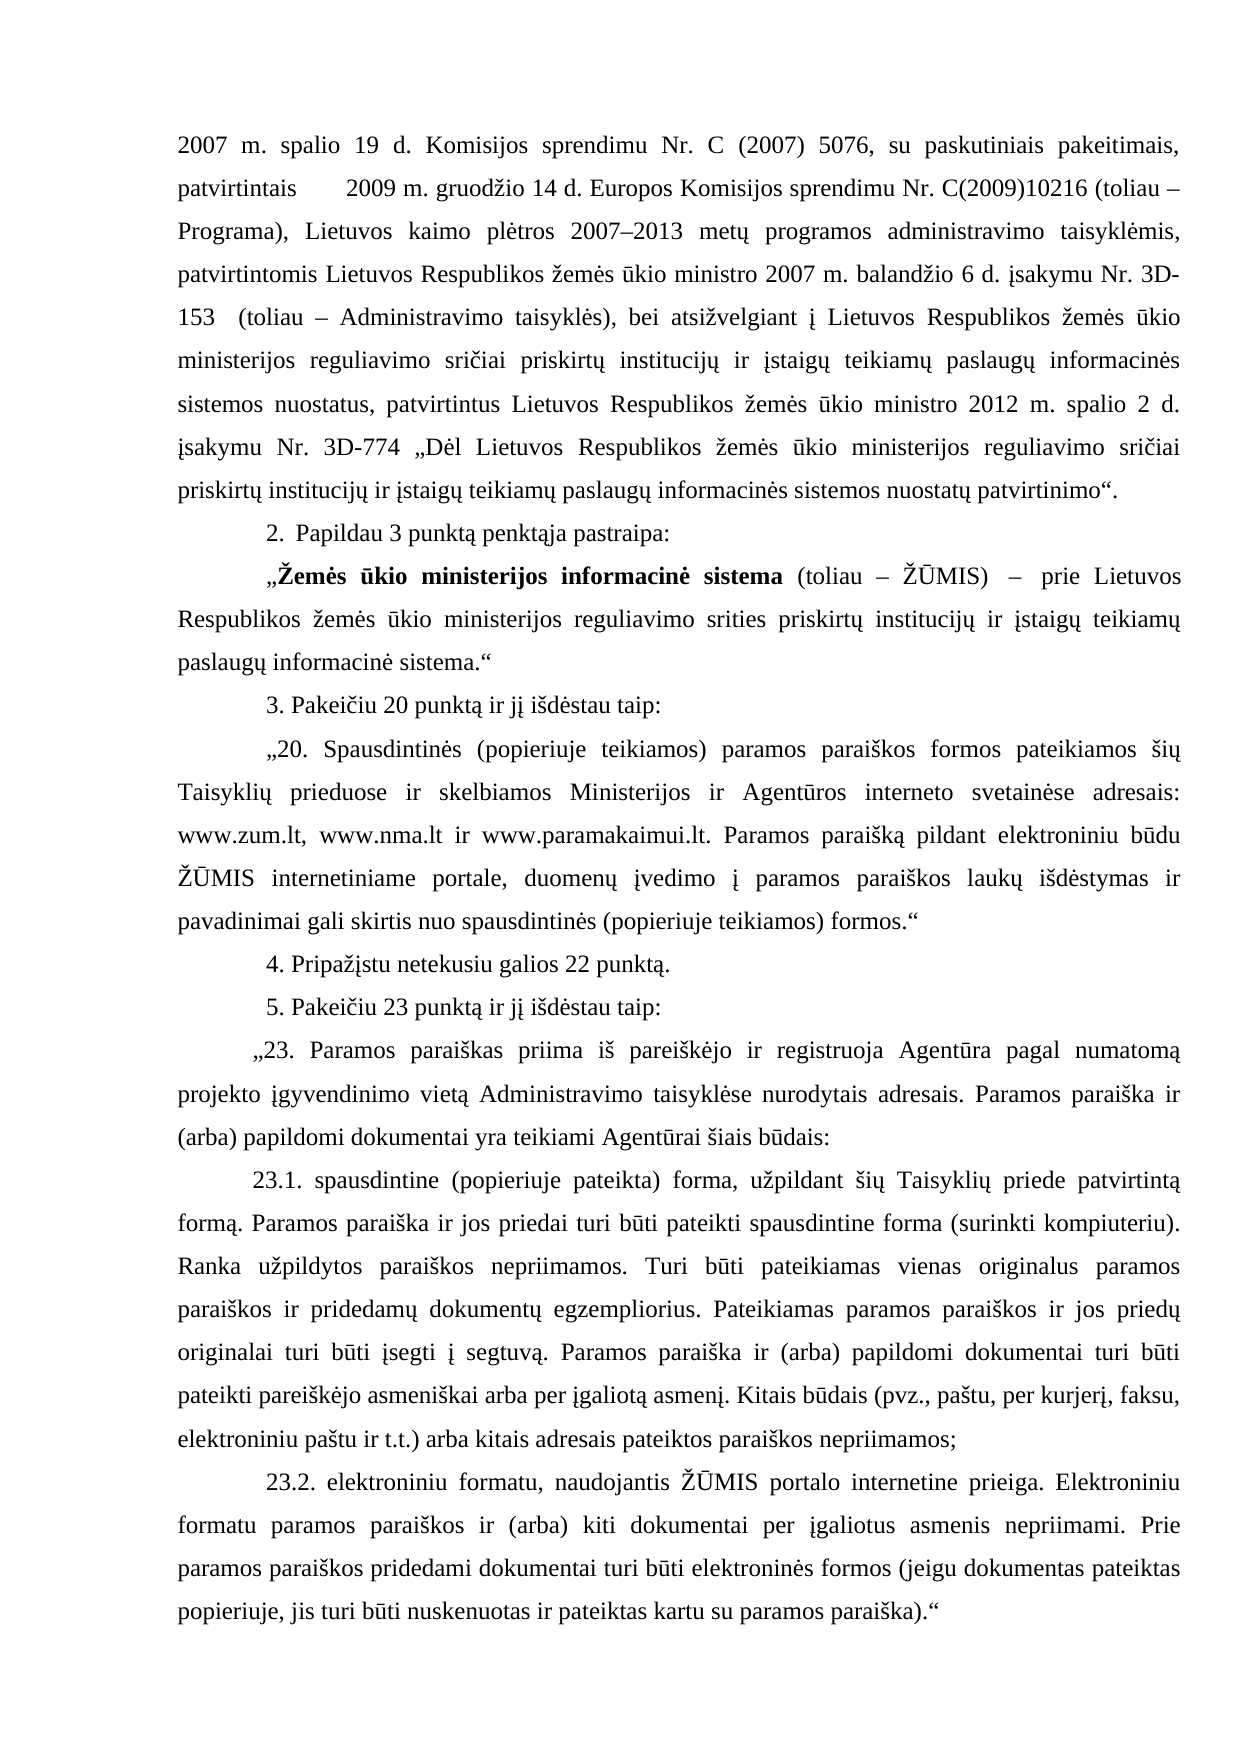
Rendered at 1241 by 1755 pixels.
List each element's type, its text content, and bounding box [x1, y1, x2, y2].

text 23.1. spausdintine (popieriuje pateikta) forma, užpildant šių Taisyklių priede patvirtintą formą. Paramos paraiška ir jos priedai turi būti pateikti spausdintine forma (surinkti kompiuteriu). Ranka užpildytos paraiškos nepriimamos. Turi būti pateikiamas vienas originalus paramos paraiškos ir pridedamų dokumentų egzempliorius. Pateikiamas paramos paraiškos ir jos priedų originalai turi būti įsegti į segtuvą. Paramos paraiška ir (arba) papildomi dokumentai turi būti pateikti pareiškėjo asmeniškai arba per įgaliotą asmenį. Kitais būdais (pvz., paštu, per kurjerį, faksu, elektroniniu paštu ir t.t.) arba kitais adresais pateiktos paraiškos nepriimamos; [177, 1165, 1181, 1452]
text 3. Pakeičiu 20 punktą ir jį išdėstau taip: [177, 691, 1181, 719]
text „23. Paramos paraiškas priima iš pareiškėjo ir registruoja Agentūra pagal numatomą projekto įgyvendinimo vietą Administravimo taisyklėse nurodytais adresais. Paramos paraiška ir (arba) papildomi dokumentai yra teikiami Agentūrai šiais būdais: [177, 1036, 1181, 1151]
text „Žemės ūkio ministerijos informacinė sistema (toliau – ŽŪMIS) – prie Lietuvos Respublikos žemės ūkio ministerijos reguliavimo srities priskirtų institucijų ir įstaigų teikiamų paslaugų informacinė sistema.“ [177, 561, 1181, 676]
text 2007 m. spalio 19 d. Komisijos sprendimu Nr. C (2007) 5076, su paskutiniais pakeitimais, patvirtintais 2009 m. gruodžio 14 d. Europos Komisijos sprendimu Nr. C(2009)10216 (toliau – Programa), Lietuvos kaimo plėtros 2007–2013 metų programos administravimo taisyklėmis, patvirtintomis Lietuvos Respublikos žemės ūkio ministro 2007 m. balandžio 6 d. įsakymu Nr. 3D-153 (toliau – Administravimo taisyklės), bei atsižvelgiant į Lietuvos Respublikos žemės ūkio ministerijos reguliavimo sričiai priskirtų institucijų ir įstaigų teikiamų paslaugų informacinės sistemos nuostatus, patvirtintus Lietuvos Respublikos žemės ūkio ministro 2012 m. spalio 2 d. įsakymu Nr. 3D-774 „Dėl Lietuvos Respublikos žemės ūkio ministerijos reguliavimo sričiai priskirtų institucijų ir įstaigų teikiamų paslaugų informacinės sistemos nuostatų patvirtinimo“. [177, 130, 1181, 504]
text 23.2. elektroniniu formatu, naudojantis ŽŪMIS portalo internetine prieiga. Elektroniniu formatu paramos paraiškos ir (arba) kiti dokumentai per įgaliotus asmenis nepriimami. Prie paramos paraiškos pridedami dokumentai turi būti elektroninės formos (jeigu dokumentas pateiktas popieriuje, jis turi būti nuskenuotas ir pateiktas kartu su paramos paraiška).“ [177, 1467, 1181, 1625]
text „20. Spausdintinės (popieriuje teikiamos) paramos paraiškos formos pateikiamos šių Taisyklių prieduose ir skelbiamos Ministerijos ir Agentūros interneto svetainėse adresais: www.zum.lt, www.nma.lt ir www.paramakaimui.lt. Paramos paraišką pildant elektroniniu būdu ŽŪMIS internetiniame portale, duomenų įvedimo į paramos paraiškos laukų išdėstymas ir pavadinimai gali skirtis nuo spausdintinės (popieriuje teikiamos) formos.“ [177, 734, 1181, 935]
text 4. Pripažįstu netekusiu galios 22 punktą. [177, 949, 1181, 978]
text 2. Papildau 3 punktą penktąja pastraipa: [177, 518, 1181, 547]
text 5. Pakeičiu 23 punktą ir jį išdėstau taip: [177, 992, 1181, 1021]
